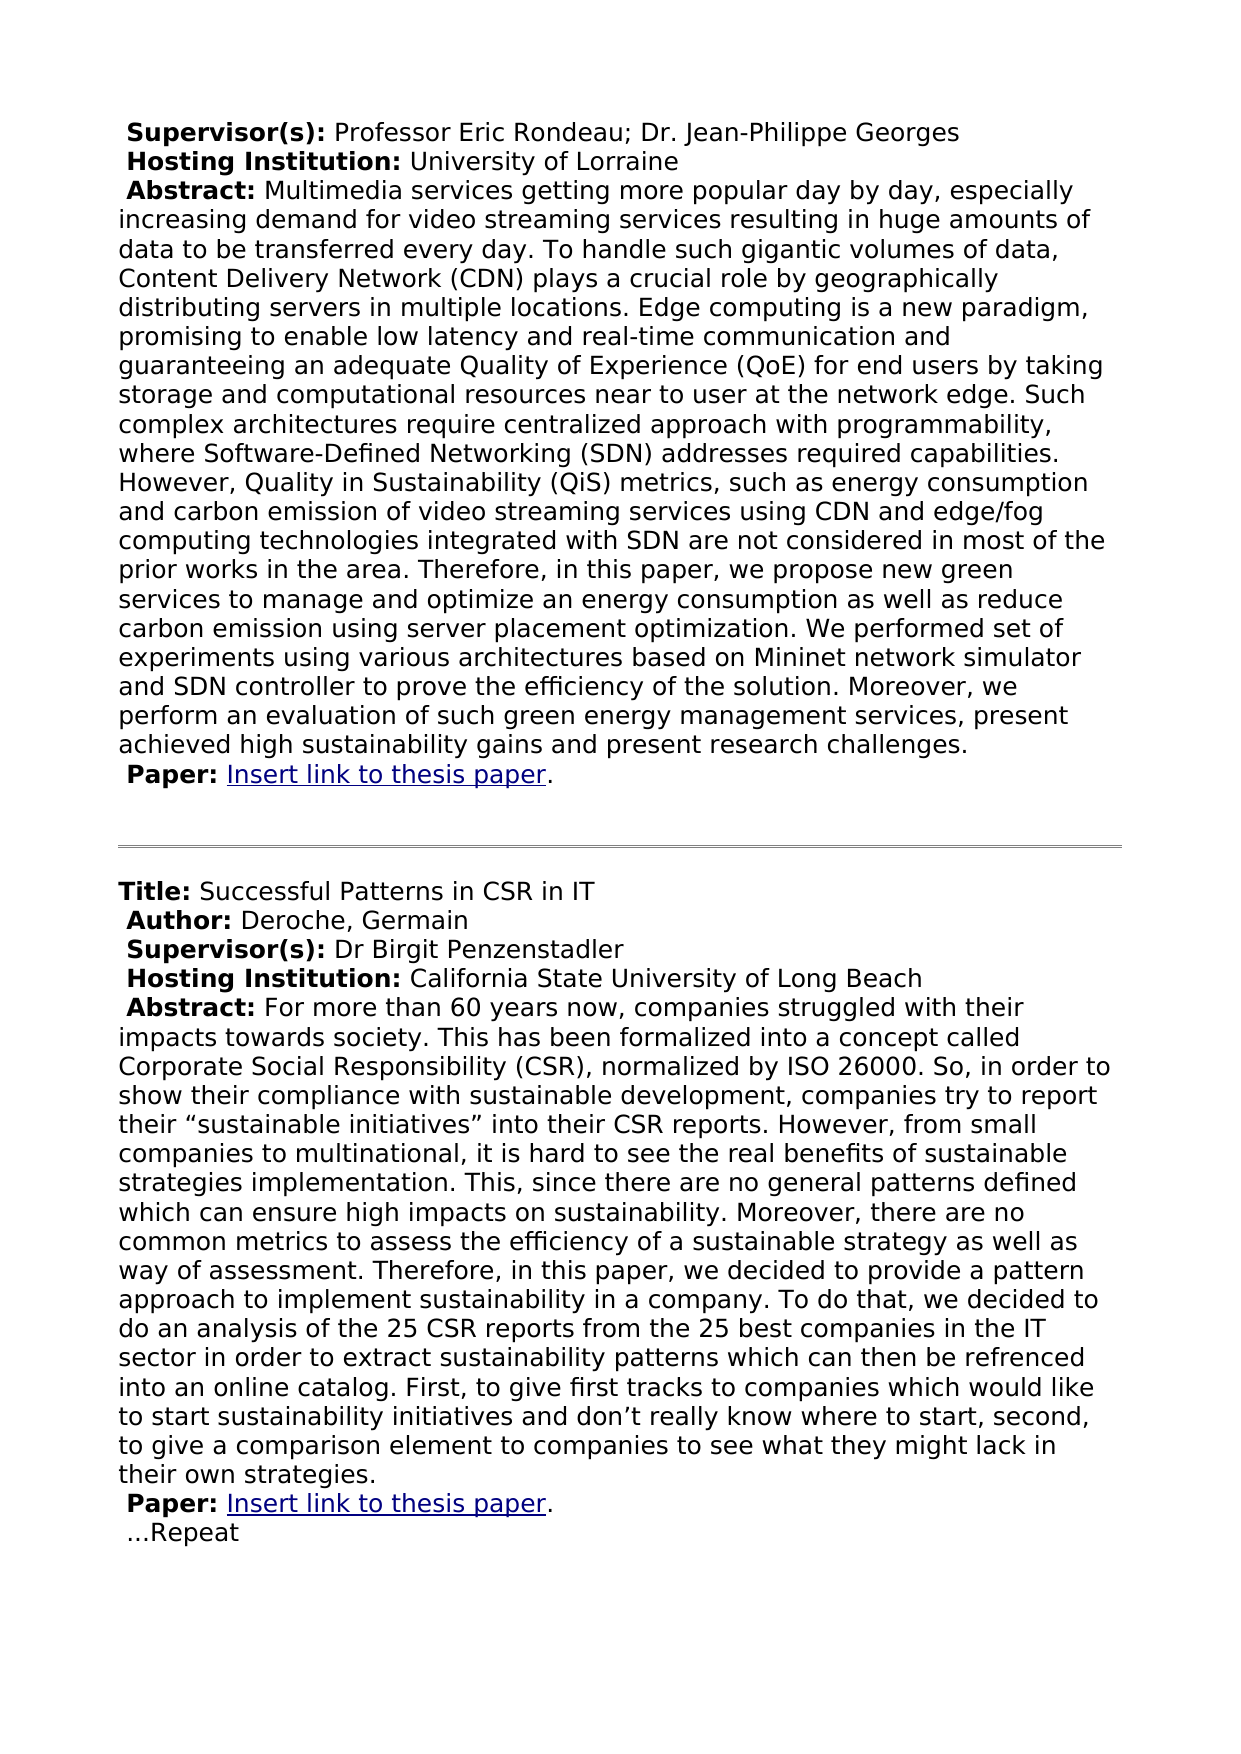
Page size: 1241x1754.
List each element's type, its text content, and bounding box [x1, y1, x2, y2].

text Supervisor(s): Professor Eric Rondeau; Dr. Jean-Philippe Georges Hosting Institution: University of Lorraine Abstract: Multimedia services getting more popular day by day, especially increasing demand for video streaming services resulting in huge amounts of data to be transferred every day. To handle such gigantic volumes of data, Content Delivery Network (CDN) plays a crucial role by geographically distributing servers in multiple locations. Edge computing is a new paradigm, promising to enable low latency and real-time communication and guaranteeing an adequate Quality of Experience (QoE) for end users by taking storage and computational resources near to user at the network edge. Such complex architectures require centralized approach with programmability, where Software-Defined Networking (SDN) addresses required capabilities. However, Quality in Sustainability (QiS) metrics, such as energy consumption and carbon emission of video streaming services using CDN and edge/fog computing technologies integrated with SDN are not considered in most of the prior works in the area. Therefore, in this paper, we propose new green services to manage and optimize an energy consumption as well as reduce carbon emission using server placement optimization. We performed set of experiments using various architectures based on Mininet network simulator and SDN controller to prove the efficiency of the solution. Moreover, we perform an evaluation of such green energy management services, present achieved high sustainability gains and present research challenges. Paper: Insert link to thesis paper. [118, 118, 1122, 818]
text Title: Successful Patterns in CSR in IT Author: Deroche, Germain Supervisor(s): Dr Birgit Penzenstadler Hosting Institution: California State University of Long Beach Abstract: For more than 60 years now, companies struggled with their impacts towards society. This has been formalized into a concept called Corporate Social Responsibility (CSR), normalized by ISO 26000. So, in order to show their compliance with sustainable development, companies try to report their “sustainable initiatives” into their CSR reports. However, from small companies to multinational, it is hard to see the real benefits of sustainable strategies implementation. This, since there are no general patterns defined which can ensure high impacts on sustainability. Moreover, there are no common metrics to assess the efficiency of a sustainable strategy as well as way of assessment. Therefore, in this paper, we decided to provide a pattern approach to implement sustainability in a company. To do that, we decided to do an analysis of the 25 CSR reports from the 25 best companies in the IT sector in order to extract sustainability patterns which can then be refrenced into an online catalog. First, to give first tracks to companies which would like to start sustainability initiatives and don’t really know where to start, second, to give a comparison element to companies to see what they might lack in their own strategies. Paper: Insert link to thesis paper. ...Repeat [118, 877, 1122, 1548]
